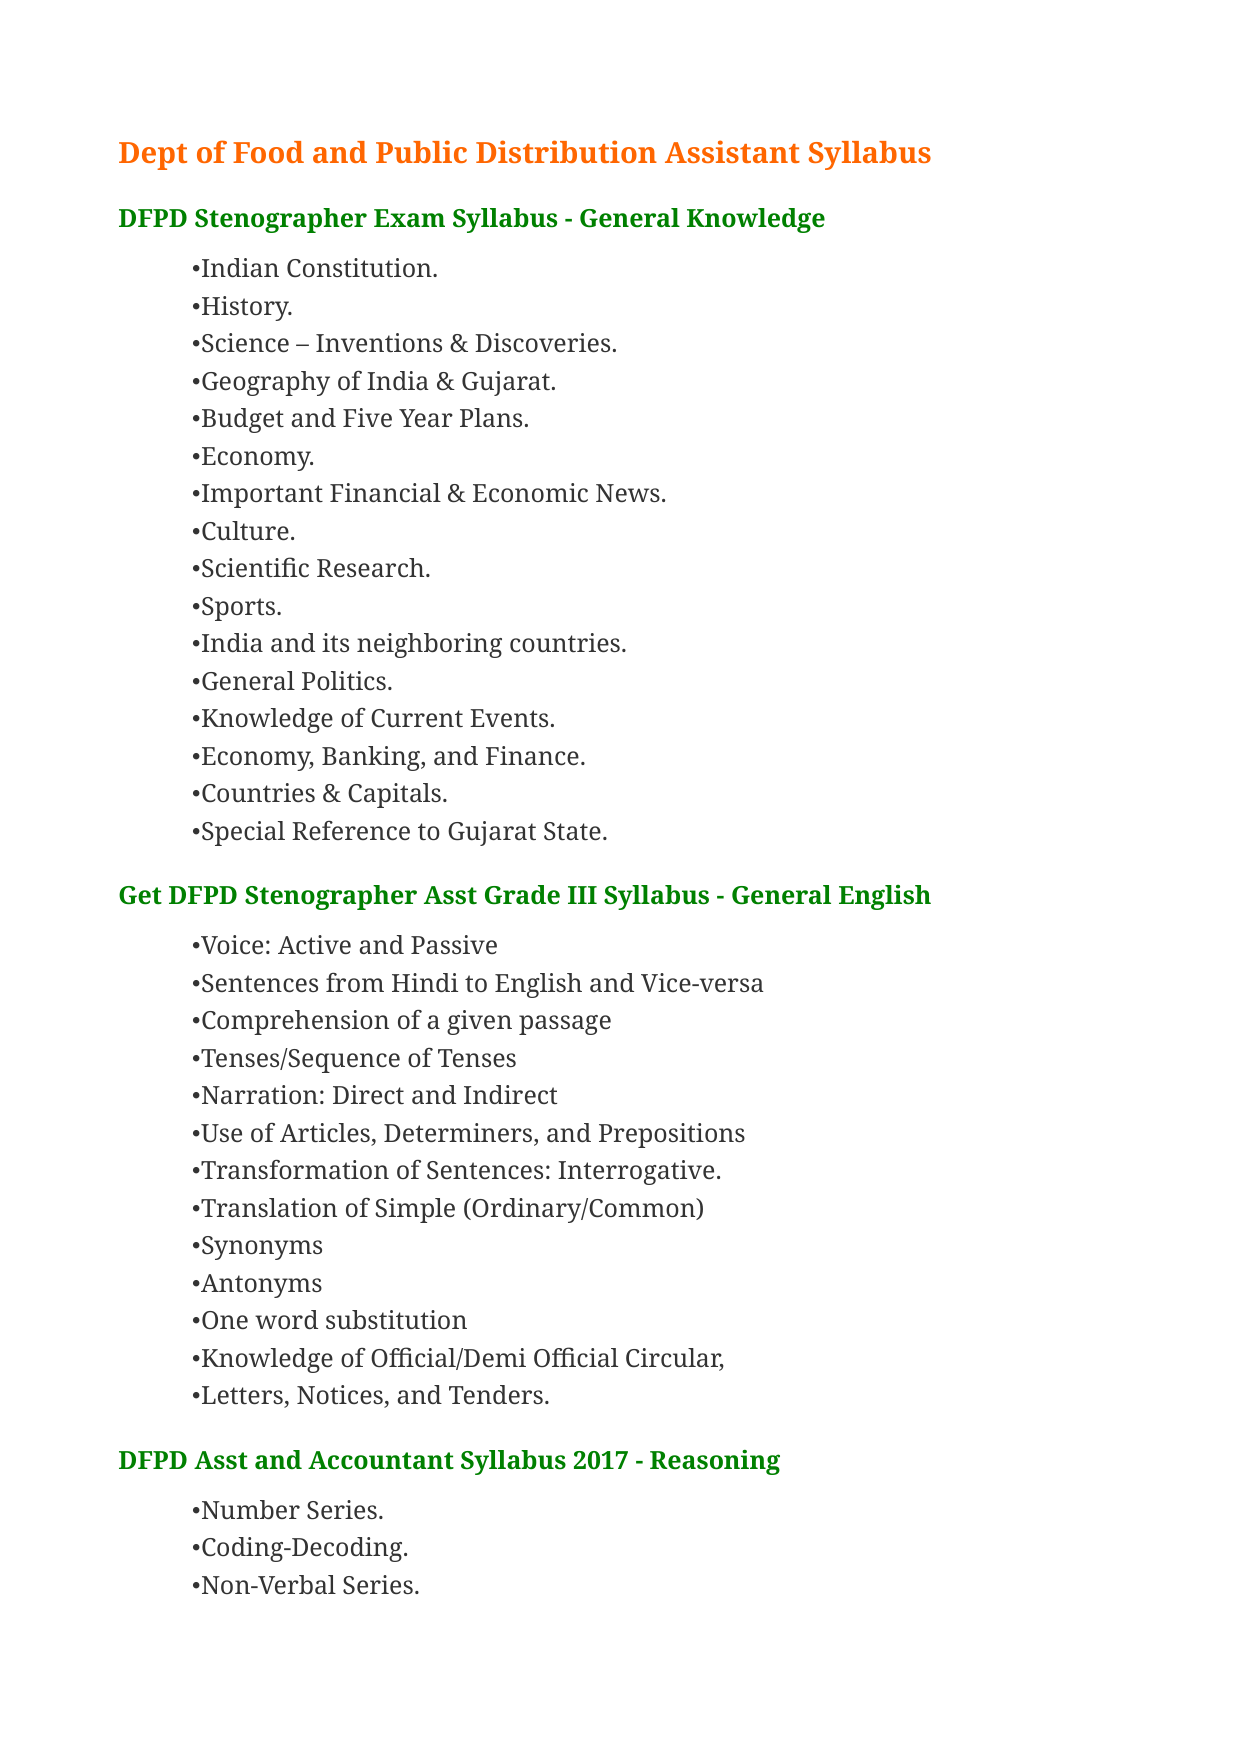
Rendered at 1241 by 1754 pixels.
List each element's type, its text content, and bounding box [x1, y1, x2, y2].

list Science – Inventions & Discoveries. [118, 322, 1122, 360]
list Sentences from Hindi to English and Vice-versa [118, 962, 1122, 999]
list Important Financial & Economic News. [118, 472, 1122, 510]
list History. [118, 285, 1122, 322]
list Non-Verbal Series. [118, 1564, 1122, 1602]
list Letters, Notices, and Tenders. [118, 1374, 1122, 1412]
list Geography of India & Gujarat. [118, 360, 1122, 397]
list Indian Constitution. [118, 247, 1122, 285]
list One word substitution [118, 1299, 1122, 1337]
list Antonyms [118, 1262, 1122, 1299]
list Special Reference to Gujarat State. [118, 810, 1122, 847]
list General Politics. [118, 660, 1122, 697]
list Number Series. [118, 1489, 1122, 1527]
list Economy. [118, 435, 1122, 472]
subtitle Get DFPD Stenographer Asst Grade III Syllabus - General English [118, 874, 1122, 912]
list Voice: Active and Passive [118, 924, 1122, 962]
list Tenses/Sequence of Tenses [118, 1037, 1122, 1074]
list India and its neighboring countries. [118, 622, 1122, 660]
list Coding-Decoding. [118, 1527, 1122, 1564]
list Use of Articles, Determiners, and Prepositions [118, 1112, 1122, 1149]
list Countries & Capitals. [118, 772, 1122, 810]
list Sports. [118, 585, 1122, 622]
list Knowledge of Official/Demi Official Circular, [118, 1337, 1122, 1374]
list Synonyms [118, 1224, 1122, 1262]
list Budget and Five Year Plans. [118, 397, 1122, 435]
list Scientific Research. [118, 547, 1122, 585]
list Culture. [118, 510, 1122, 547]
subtitle DFPD Asst and Accountant Syllabus 2017 - Reasoning [118, 1439, 1122, 1477]
list Translation of Simple (Ordinary/Common) [118, 1187, 1122, 1224]
list Economy, Banking, and Finance. [118, 735, 1122, 772]
subtitle Dept of Food and Public Distribution Assistant Syllabus [118, 133, 1122, 172]
list Transformation of Sentences: Interrogative. [118, 1149, 1122, 1187]
subtitle DFPD Stenographer Exam Syllabus - General Knowledge [118, 197, 1122, 235]
list Knowledge of Current Events. [118, 697, 1122, 735]
list Narration: Direct and Indirect [118, 1074, 1122, 1112]
list Comprehension of a given passage [118, 999, 1122, 1037]
